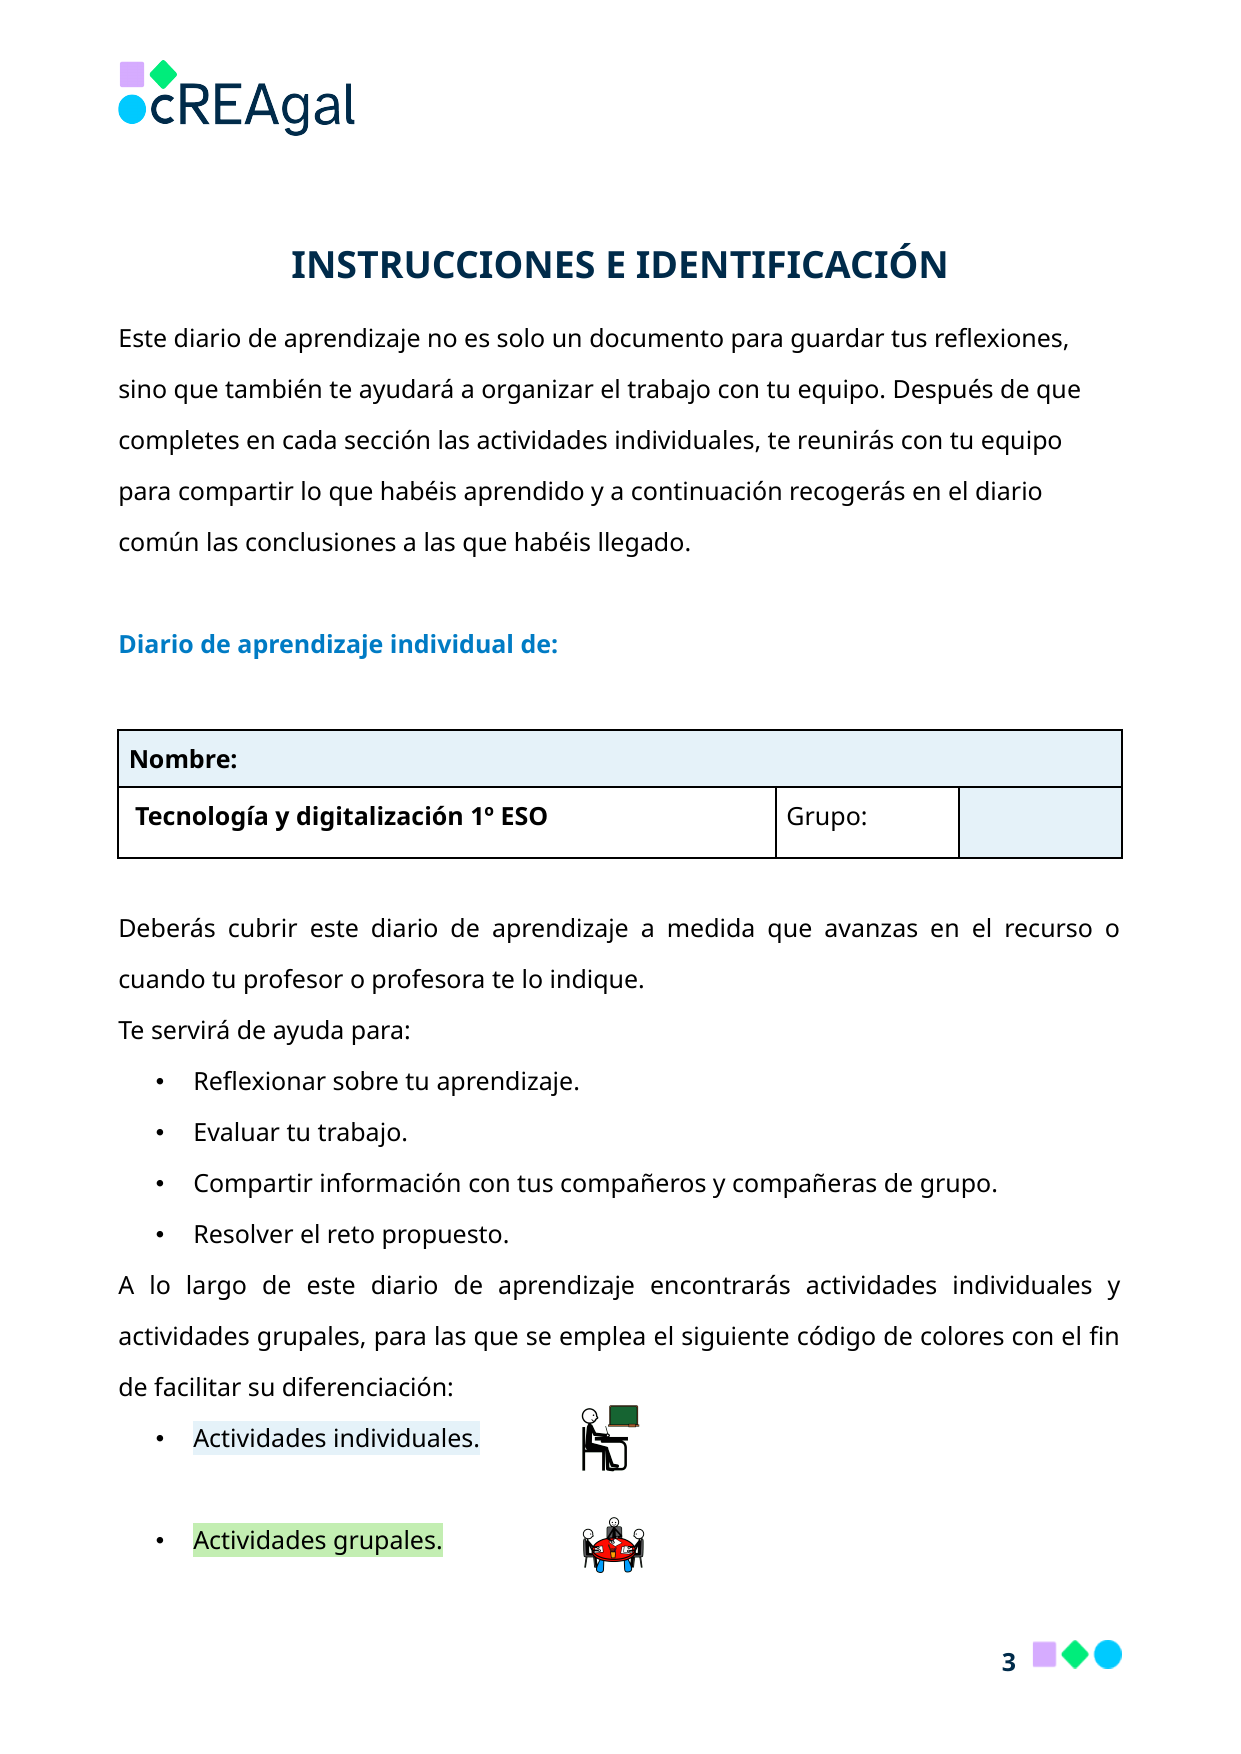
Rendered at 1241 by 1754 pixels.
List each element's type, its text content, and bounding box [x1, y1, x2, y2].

text Deberás cubrir este diario de aprendizaje a medida que avanzas en el recurso o cuando tu profesor o profesora te lo indique. [118, 910, 1122, 995]
table_cell Tecnología y digitalización 1º ESO [119, 788, 775, 857]
list Actividades individuales. [156, 1421, 577, 1455]
table_cell [960, 788, 1121, 857]
list Actividades grupales. [156, 1523, 578, 1557]
list [649, 1523, 1122, 1557]
text Este diario de aprendizaje no es solo un documento para guardar tus reflexiones, sino que también te ayudará a organizar el trabajo con tu equipo. Después de que completes en cada sección las actividades individuales, te reunirás con tu equipo para compartir lo que habéis aprendido y a continuación recogerás en el diario común las conclusiones a las que habéis llegado. [118, 321, 1122, 559]
list Reflexionar sobre tu aprendizaje. [156, 1063, 1122, 1097]
picture [577, 1402, 649, 1474]
subtitle INSTRUCCIONES E IDENTIFICACIÓN [118, 238, 1122, 289]
picture [1112, 1640, 1122, 1651]
list Resolver el reto propuesto. [156, 1216, 1122, 1251]
picture [578, 1509, 649, 1581]
list Compartir información con tus compañeros y compañeras de grupo. [156, 1165, 1122, 1199]
list Evaluar tu trabajo. [156, 1114, 1122, 1148]
picture [1032, 1640, 1105, 1669]
text Te servirá de ayuda para: [118, 1012, 1122, 1046]
list [649, 1421, 1122, 1455]
picture [118, 60, 355, 136]
text Diario de aprendizaje individual de: [118, 627, 1122, 661]
text A lo largo de este diario de aprendizaje encontrarás actividades individuales y actividades grupales, para las que se emplea el siguiente código de colores con el fin de facilitar su diferenciación: [118, 1267, 1122, 1404]
table_header Nombre: [119, 731, 1121, 786]
table_cell Grupo: [777, 788, 958, 857]
picture [1111, 1657, 1122, 1669]
